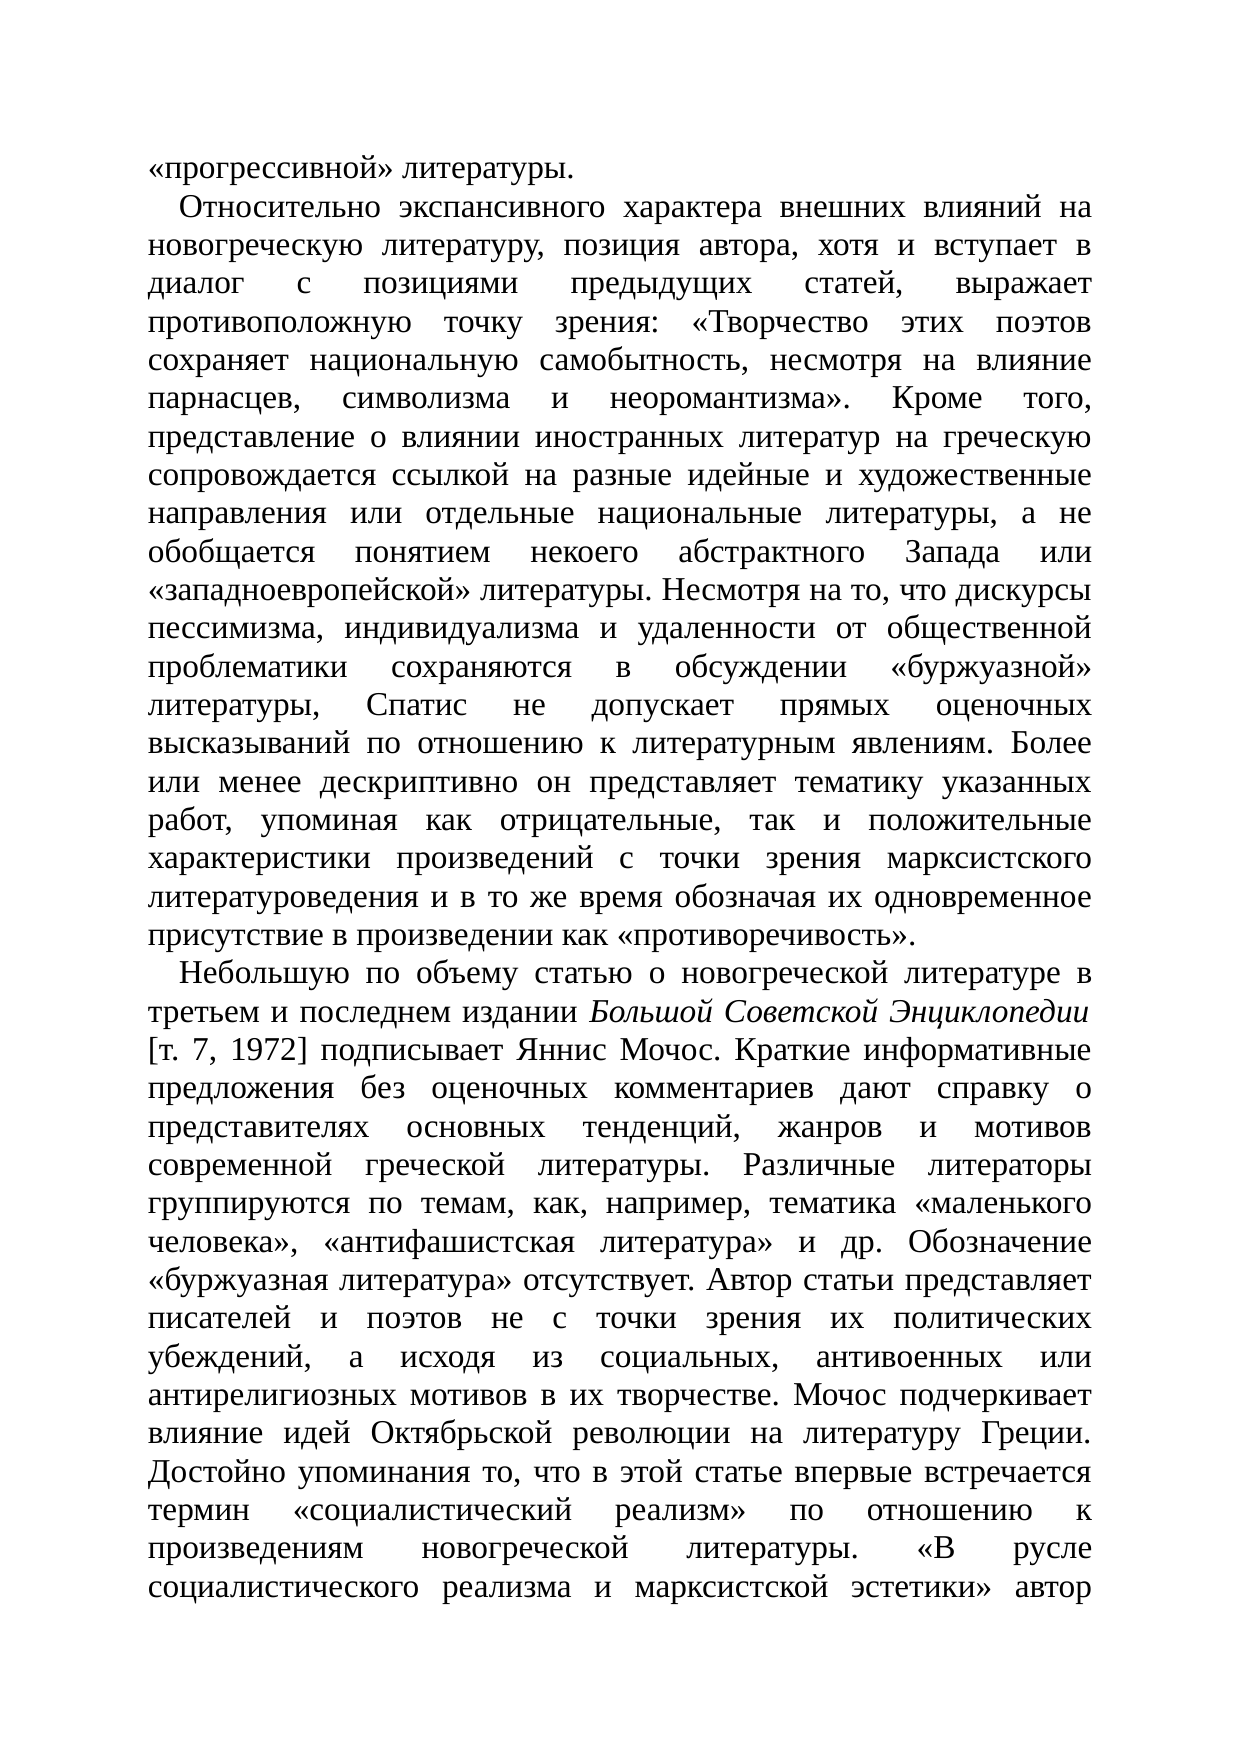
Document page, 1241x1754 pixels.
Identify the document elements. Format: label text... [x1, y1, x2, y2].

text Небольшую по объему статью о новогреческой литературе в третьем и последнем издании Большой Советской Энциклопедии [т. 7, 1972] подписывает Яннис Мочос. Краткие информативные предложения без оценочных комментариев дают справку о представителях основных тенденций, жанров и мотивов современной греческой литературы. Различные литераторы группируются по темам, как, например, тематика «маленького человека», «антифашистская литература» и др. Обозначение «буржуазная литература» отсутствует. Автор статьи представляет писателей и поэтов не с точки зрения их политических убеждений, а исходя из социальных, антивоенных или антирелигиозных мотивов в их творчестве. Мочос подчеркивает влияние идей Октябрьской революции на литературу Греции. Достойно упоминания то, что в этой статье впервые встречается термин «социалистический реализм» по отношению к произведениям новогреческой литературы. «В русле социалистического реализма и марксистской эстетики» автор [148, 953, 1093, 1604]
text Относительно экспансивного характера внешних влияний на новогреческую литературу, позиция автора, хотя и вступает в диалог с позициями предыдущих статей, выражает противоположную точку зрения: «Творчество этих поэтов сохраняет национальную самобытность, несмотря на влияние парнасцев, символизма и неоромантизма». Кроме того, представление о влиянии иностранных литератур на греческую сопровождается ссылкой на разные идейные и художественные направления или отдельные национальные литературы, а не обобщается понятием некоего абстрактного Запада или «западноевропейской» литературы. Несмотря на то, что дискурсы пессимизма, индивидуализма и удаленности от общественной проблематики сохраняются в обсуждении «буржуазной» литературы, Спатис не допускает прямых оценочных высказываний по отношению к литературным явлениям. Более или менее дескриптивно он представляет тематику указанных работ, упоминая как отрицательные, так и положительные характеристики произведений с точки зрения марксистского литературоведения и в то же время обозначая их одновременное присутствие в произведении как «противоречивость». [148, 186, 1093, 953]
text «прогрессивной» литературы. [148, 148, 1093, 186]
